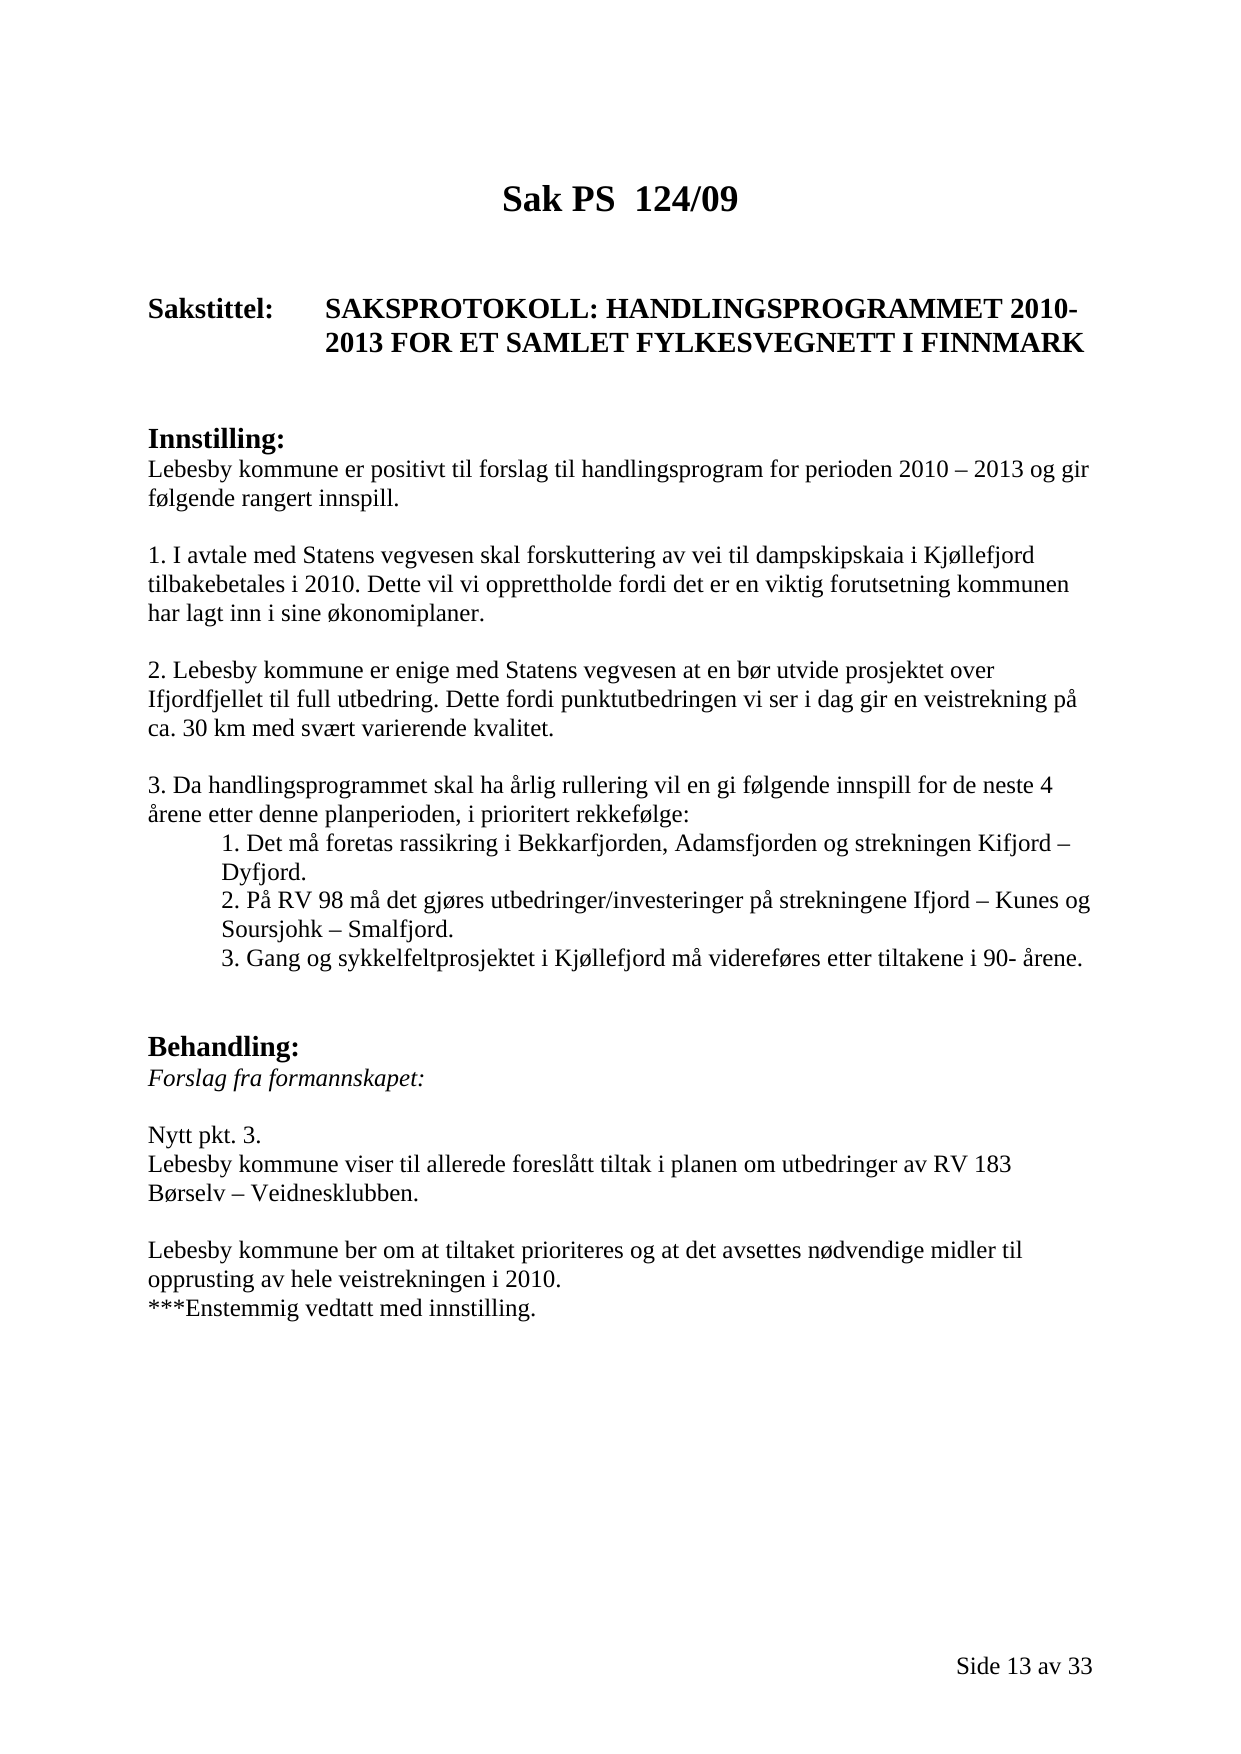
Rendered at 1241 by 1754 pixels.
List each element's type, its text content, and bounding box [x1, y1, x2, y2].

text 1. I avtale med Statens vegvesen skal forskuttering av vei til dampskipskaia i Kjøllefjord tilbakebetales i 2010. Dette vil vi opprettholde fordi det er en viktig forutsetning kommunen har lagt inn i sine økonomiplaner. [148, 541, 1092, 627]
text Lebesby kommune ber om at tiltaket prioriteres og at det avsettes nødvendige midler til opprusting av hele veistrekningen i 2010. [148, 1235, 1092, 1293]
text ***Enstemmig vedtatt med innstilling. [148, 1293, 1092, 1322]
text Lebesby kommune er positivt til forslag til handlingsprogram for perioden 2010 – 2013 og gir følgende rangert innspill. [148, 454, 1092, 512]
text 3. Gang og sykkelfeltprosjektet i Kjøllefjord må videreføres etter tiltakene i 90- årene. [221, 943, 1092, 972]
text 1. Det må foretas rassikring i Bekkarfjorden, Adamsfjorden og strekningen Kifjord – Dyfjord. [221, 828, 1092, 886]
text Sak PS 124/09 [148, 176, 1092, 219]
text Innstilling: [148, 421, 1092, 454]
text 2. På RV 98 må det gjøres utbedringer/investeringer på strekningene Ifjord – Kunes og Soursjohk – Smalfjord. [221, 886, 1092, 943]
text Behandling: [148, 1029, 1092, 1063]
text 2. Lebesby kommune er enige med Statens vegvesen at en bør utvide prosjektet over Ifjordfjellet til full utbedring. Dette fordi punktutbedringen vi ser i dag gir en veistrekning på ca. 30 km med svært varierende kvalitet. [148, 656, 1092, 742]
text Nytt pkt. 3. [148, 1120, 1092, 1149]
text 3. Da handlingsprogrammet skal ha årlig rullering vil en gi følgende innspill for de neste 4 årene etter denne planperioden, i prioritert rekkefølge: [148, 771, 1092, 828]
text Forslag fra formannskapet: [148, 1063, 1092, 1092]
text Sakstittel: SAKSPROTOKOLL: HANDLINGSPROGRAMMET 2010-2013 FOR ET SAMLET FYLKESVEGNETT I FINNMARK [148, 291, 1092, 358]
text Lebesby kommune viser til allerede foreslått tiltak i planen om utbedringer av RV 183 Børselv – Veidnesklubben. [148, 1149, 1092, 1207]
